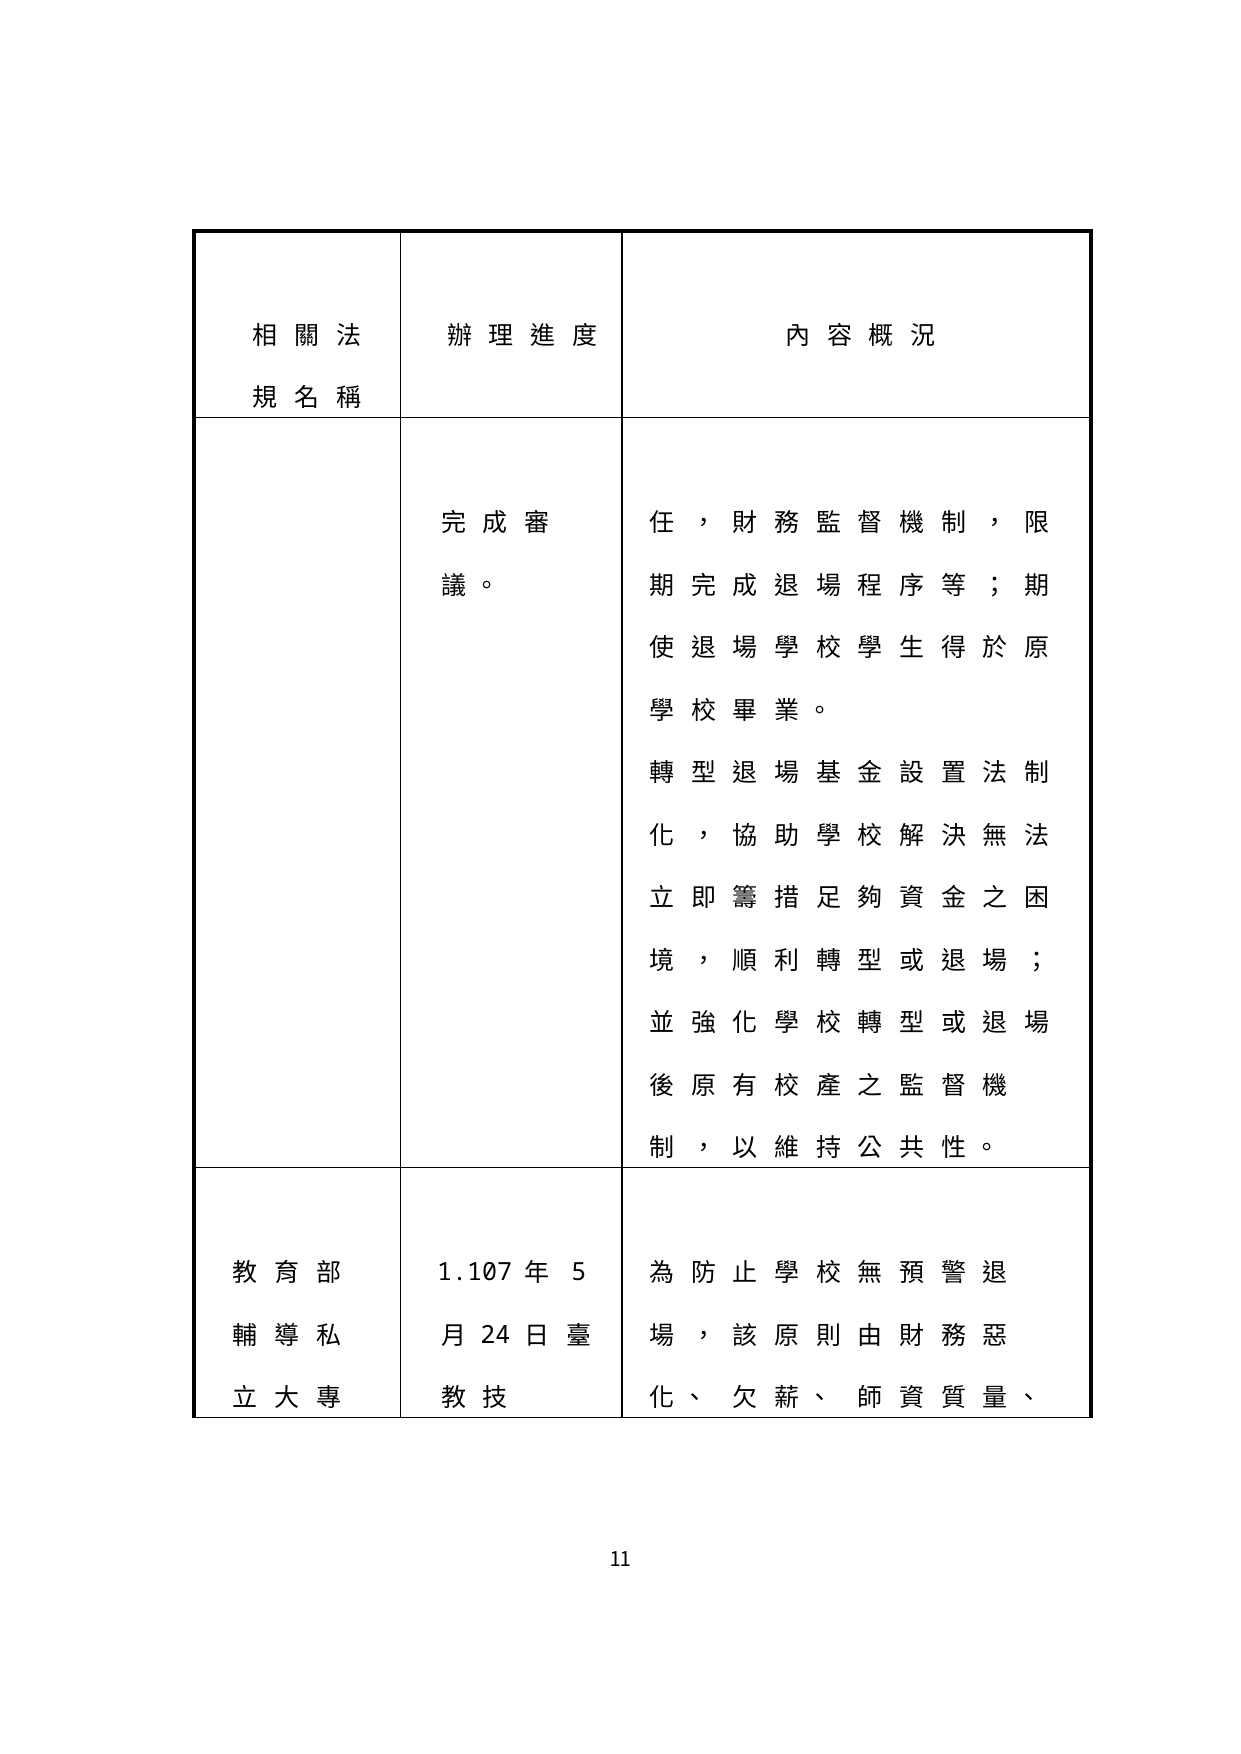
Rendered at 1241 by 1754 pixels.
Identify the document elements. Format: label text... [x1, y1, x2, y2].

table_cell 為防止學校無預警退場，該原則由財務惡化、欠薪、師資質量、 [623, 1168, 1089, 1417]
table_header 相關法規名稱 [196, 233, 400, 417]
table_header 辦理進度 [401, 233, 621, 417]
table_cell 1.107年5月24日臺教技 [401, 1168, 621, 1417]
table_cell 完成審議。 [401, 418, 621, 1167]
table_header 內容概況 [623, 233, 1089, 417]
table_cell 任，財務監督機制，限期完成退場程序等；期使退場學校學生得於原學校畢業。 轉型退場基金設置法制化，協助學校解決無法立即籌措足夠資金之困境，順利轉型或退場；並強化學校轉型或退場後原有校產之監督機制，以維持公共性。 [623, 418, 1089, 1167]
table_cell 教育部輔導私立大專 [196, 1168, 400, 1417]
table_cell [196, 418, 400, 1167]
